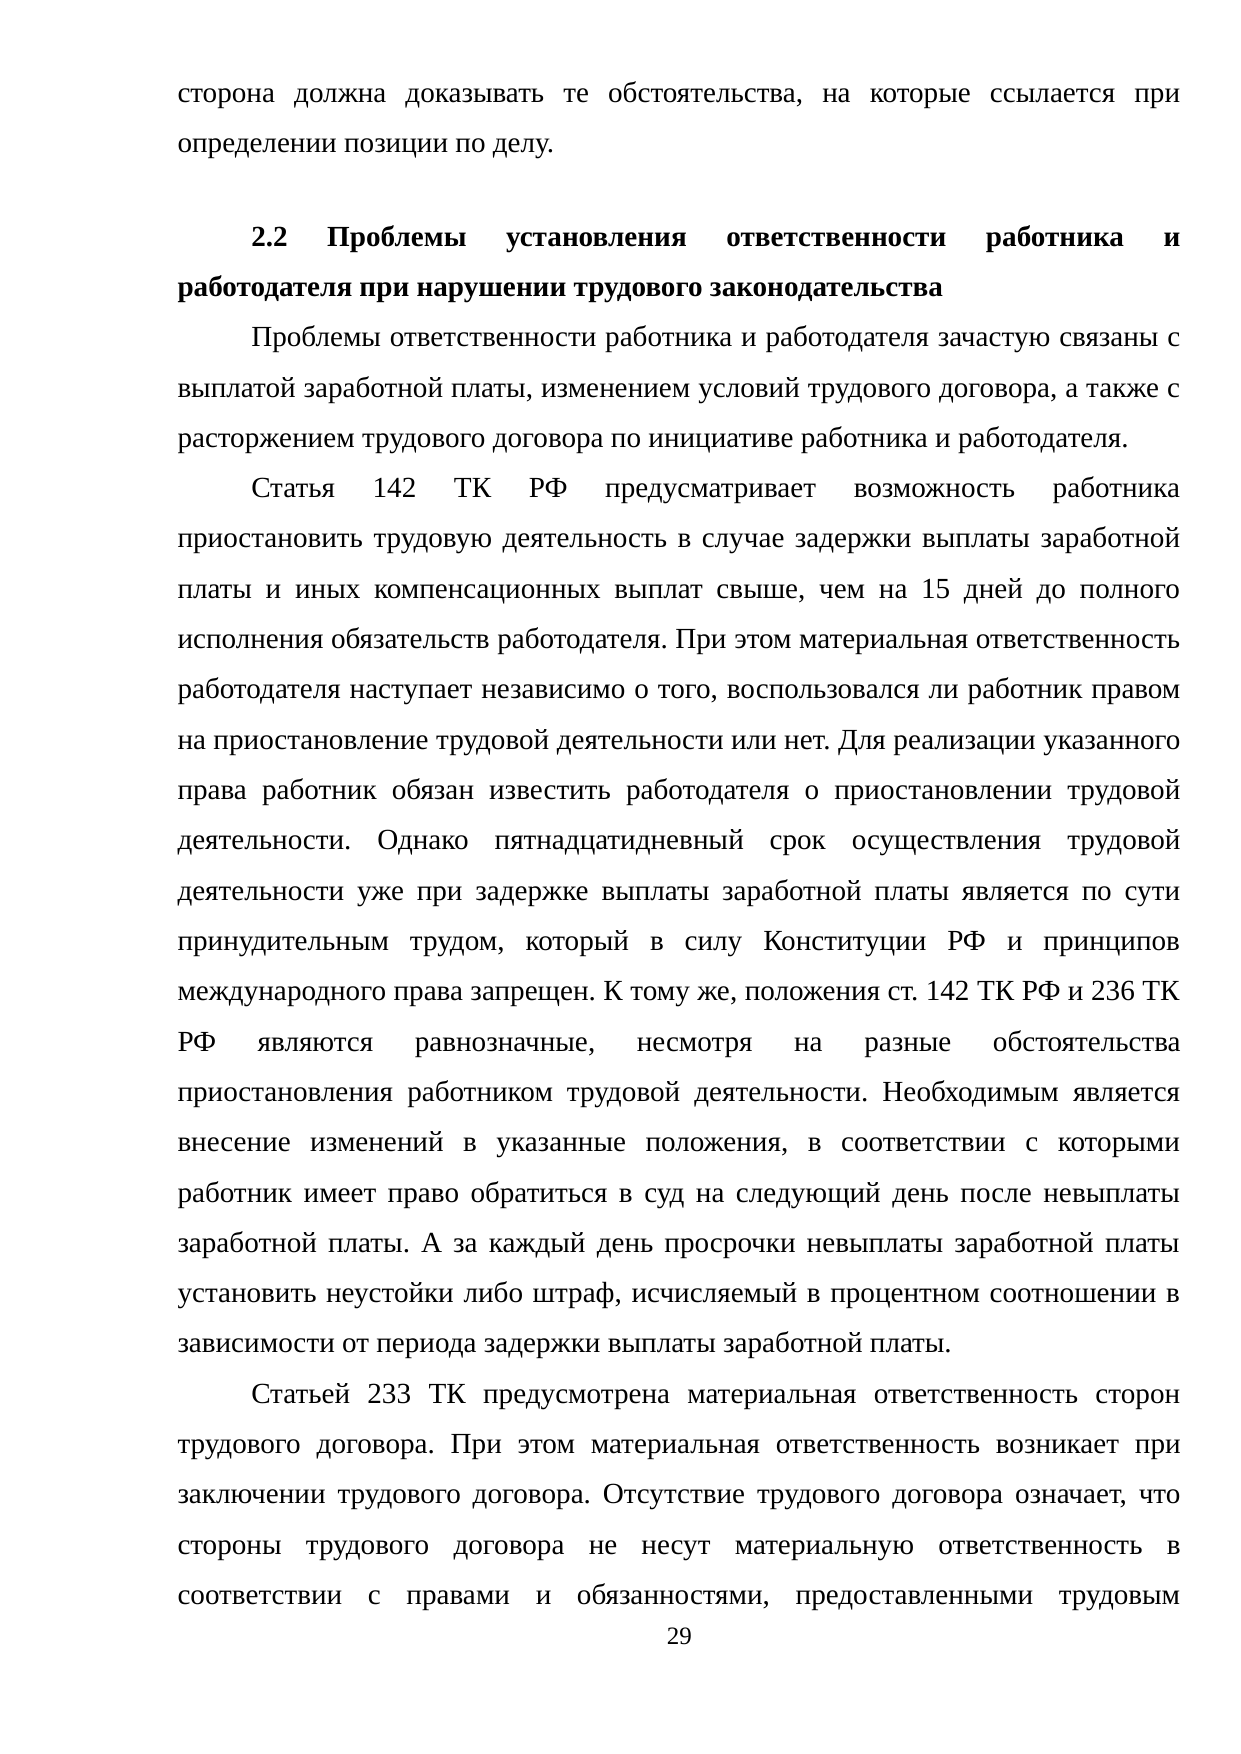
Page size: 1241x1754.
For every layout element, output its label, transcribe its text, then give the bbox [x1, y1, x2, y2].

text Статьей 233 ТК предусмотрена материальная ответственность сторон трудового договора. При этом материальная ответственность возникает при заключении трудового договора. Отсутствие трудового договора означает, что стороны трудового договора не несут материальную ответственность в соответствии с правами и обязанностями, предоставленными трудовым [177, 1376, 1181, 1611]
text Статья 142 ТК РФ предусматривает возможность работника приостановить трудовую деятельность в случае задержки выплаты заработной платы и иных компенсационных выплат свыше, чем на 15 дней до полного исполнения обязательств работодателя. При этом материальная ответственность работодателя наступает независимо о того, воспользовался ли работник правом на приостановление трудовой деятельности или нет. Для реализации указанного права работник обязан известить работодателя о приостановлении трудовой деятельности. Однако пятнадцатидневный срок осуществления трудовой деятельности уже при задержке выплаты заработной платы является по сути принудительным трудом, который в силу Конституции РФ и принципов международного права запрещен. К тому же, положения ст. 142 ТК РФ и 236 ТК РФ являются равнозначные, несмотря на разные обстоятельства приостановления работником трудовой деятельности. Необходимым является внесение изменений в указанные положения, в соответствии с которыми работник имеет право обратиться в суд на следующий день после невыплаты заработной платы. А за каждый день просрочки невыплаты заработной платы установить неустойки либо штраф, исчисляемый в процентном соотношении в зависимости от периода задержки выплаты заработной платы. [177, 470, 1181, 1359]
text сторона должна доказывать те обстоятельства, на которые ссылается при определении позиции по делу. [177, 75, 1181, 159]
text 2.2 Проблемы установления ответственности работника и работодателя при нарушении трудового законодательства [177, 219, 1181, 303]
text Проблемы ответственности работника и работодателя зачастую связаны с выплатой заработной платы, изменением условий трудового договора, а также с расторжением трудового договора по инициативе работника и работодателя. [177, 319, 1181, 453]
